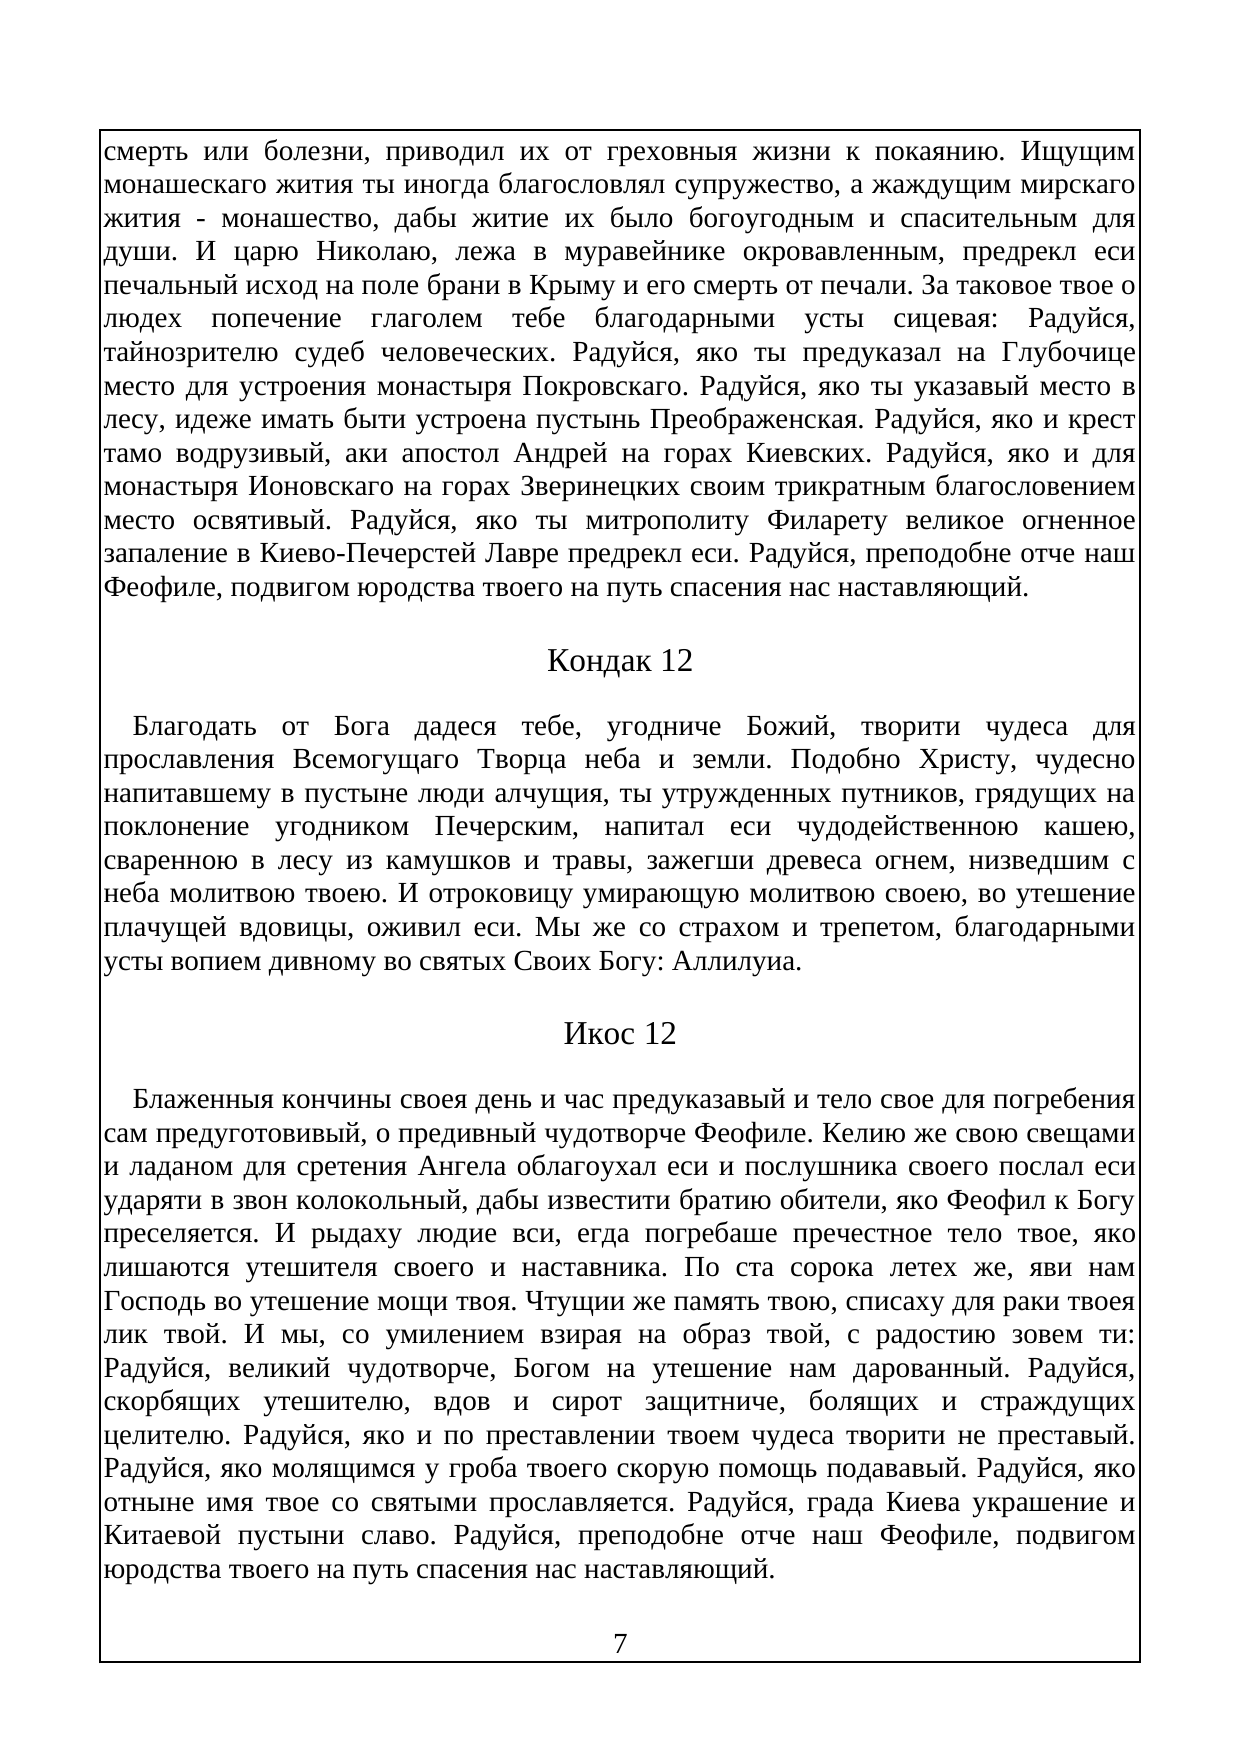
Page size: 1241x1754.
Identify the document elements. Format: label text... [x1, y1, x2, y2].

text смерть или болезни, приводил их от греховныя жизни к покаянию. Ищущим монашескаго жития ты иногда благословлял супружество, а жаждущим мирскаго жития - монашество, дабы житие их было богоугодным и спасительным для души. И царю Николаю, лежа в муравейнике окровавленным, предрекл еси печальный исход на поле брани в Крыму и его смерть от печали. За таковое твое о людех попечение глаголем тебе благодарными усты сицевая: Радуйся, тайнозрителю судеб человеческих. Радуйся, яко ты предуказал на Глубочице место для устроения монастыря Покровскаго. Радуйся, яко ты указавый место в лесу, идеже имать быти устроена пустынь Преображенская. Радуйся, яко и крест тамо водрузивый, аки апостол Андрей на горах Киевских. Радуйся, яко и для монастыря Ионовскаго на горах Зверинецких своим трикратным благословением место освятивый. Радуйся, яко ты митрополиту Филарету великое огненное запаление в Киево-Печерстей Лавре предрекл еси. Радуйся, преподобне отче наш Феофиле, подвигом юродства твоего на путь спасения нас наставляющий. [103, 133, 1137, 602]
text Блаженныя кончины своея день и час предуказавый и тело свое для погребения сам предуготовивый, о предивный чудотворче Феофиле. Келию же свою свещами и ладаном для сретения Ангела облагоухал еси и послушника своего послал еси ударяти в звон колокольный, дабы известити братию обители, яко Феофил к Богу преселяется. И рыдаху людие вси, егда погребаше пречестное тело твое, яко лишаются утешителя своего и наставника. По ста сорока летех же, яви нам Господь во утешение мощи твоя. Чтущии же память твою, списаху для раки твоея лик твой. И мы, со умилением взирая на образ твой, с радостию зовем ти: Радуйся, великий чудотворче, Богом на утешение нам дарованный. Радуйся, скорбящих утешителю, вдов и сирот защитниче, болящих и страждущих целителю. Радуйся, яко и по преставлении твоем чудеса творити не преставый. Радуйся, яко молящимся у гроба твоего скорую помощь подававый. Радуйся, яко отныне имя твое со святыми прославляется. Радуйся, града Киева украшение и Китаевой пустыни славо. Радуйся, преподобне отче наш Феофиле, подвигом юродства твоего на путь спасения нас наставляющий. [103, 1081, 1137, 1584]
text Благодать от Бога дадеся тебе, угодниче Божий, творити чудеса для прославления Всемогущаго Творца неба и земли. Подобно Христу, чудесно напитавшему в пустыне люди алчущия, ты утружденных путников, грядущих на поклонение угодником Печерским, напитал еси чудодейственною кашею, сваренною в лесу из камушков и травы, зажегши древеса огнем, низведшим с неба молитвою твоею. И отроковицу умирающую молитвою своею, во утешение плачущей вдовицы, оживил еси. Мы же со страхом и трепетом, благодарными усты вопием дивному во святых Своих Богу: Аллилуиа. [103, 708, 1137, 976]
subtitle Икос 12 [103, 1014, 1137, 1052]
subtitle Кондак 12 [103, 640, 1137, 678]
